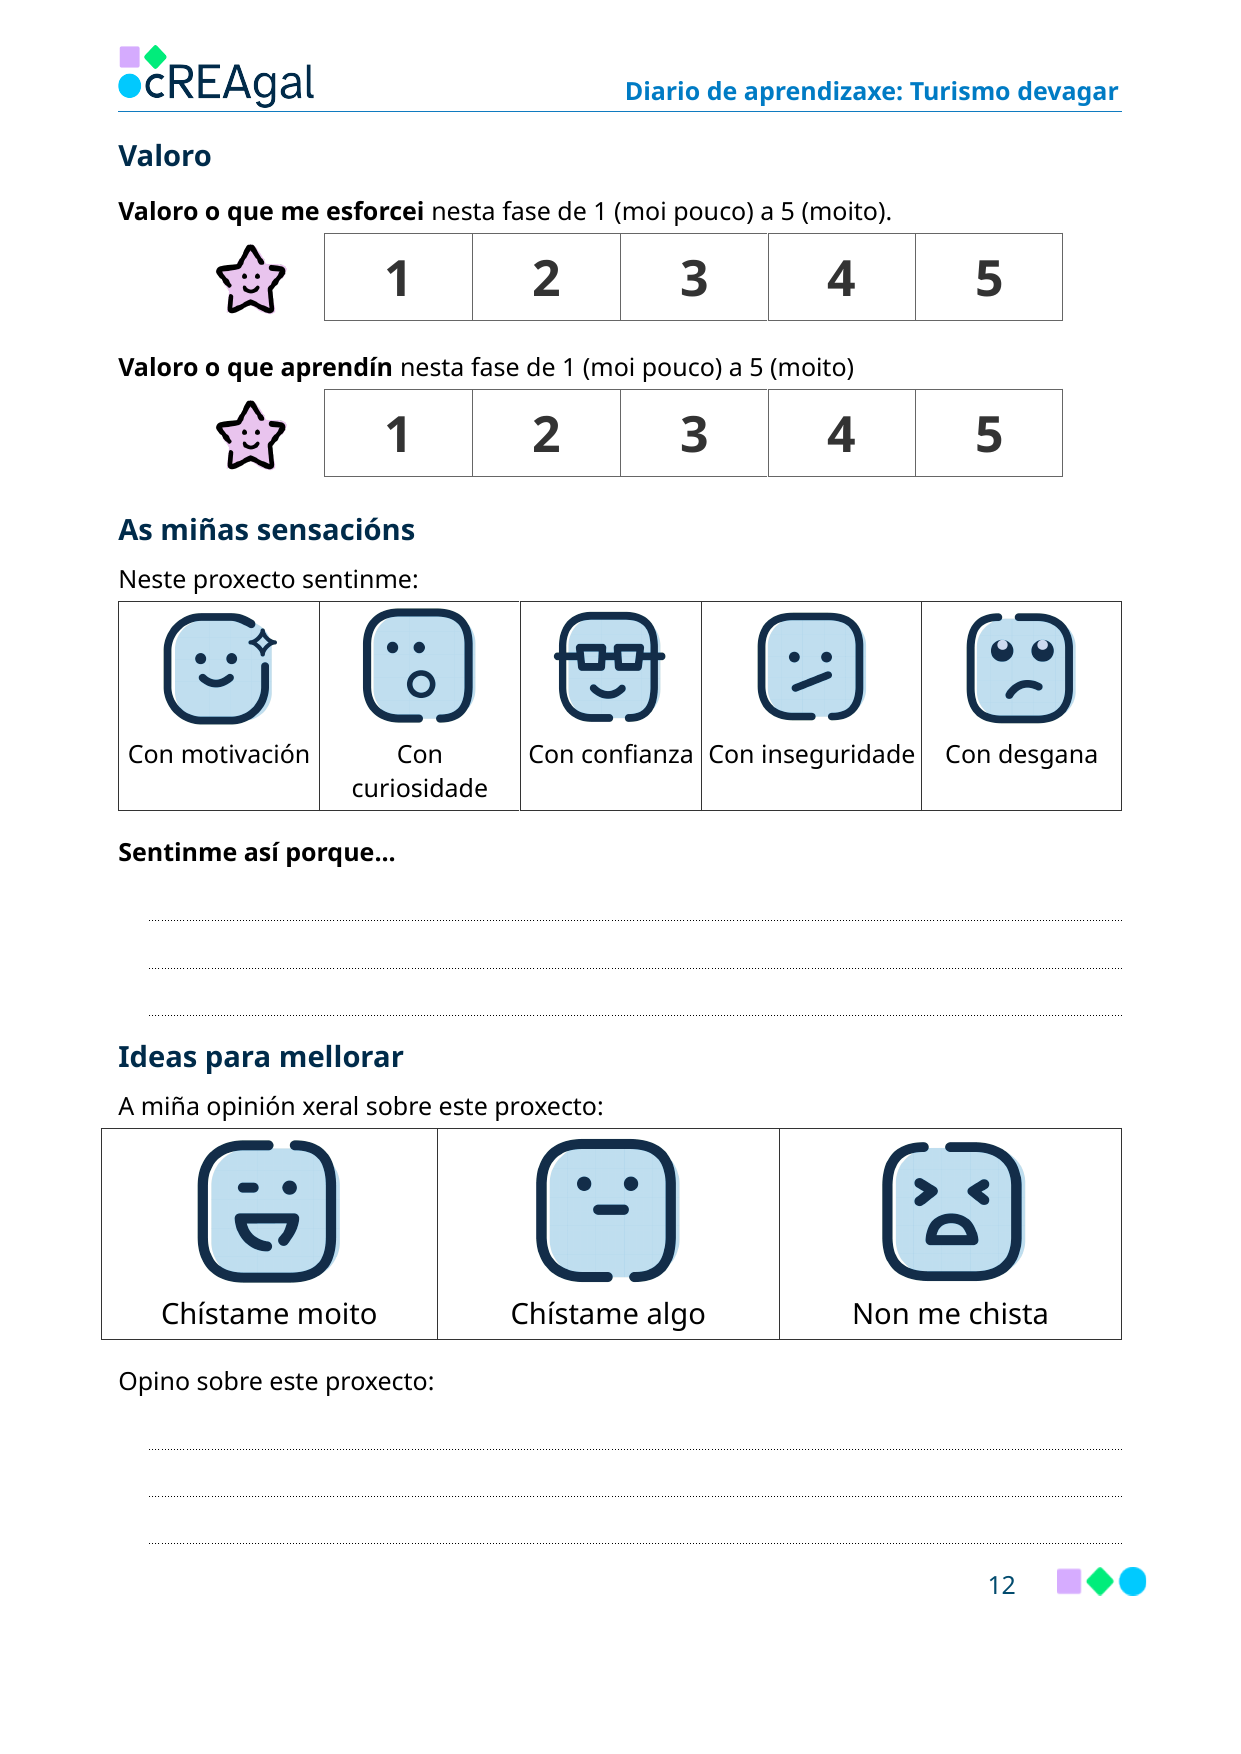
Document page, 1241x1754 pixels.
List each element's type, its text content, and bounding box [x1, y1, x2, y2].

table_header 1 [325, 234, 472, 320]
table_header [148, 1403, 1122, 1450]
table_cell [148, 921, 1122, 969]
table_header [119, 602, 319, 731]
text A miña opinión xeral sobre este proxecto: [118, 1089, 1122, 1123]
table_header [177, 389, 324, 477]
subtitle Valoro [118, 135, 1122, 175]
table_header 1 [325, 390, 472, 476]
picture [208, 238, 293, 319]
picture [118, 45, 314, 108]
table_header [922, 602, 1121, 731]
table_header [521, 602, 701, 731]
picture [1136, 1584, 1147, 1596]
table_cell Con desgana [922, 731, 1121, 810]
table_cell [148, 1497, 1122, 1544]
text Neste proxecto sentinme: [118, 562, 1122, 596]
picture [752, 607, 871, 726]
table_header 5 [916, 390, 1062, 476]
table_cell Chístame algo [438, 1288, 779, 1339]
table_header 4 [769, 234, 915, 320]
table_header [148, 874, 1122, 921]
picture [159, 607, 278, 726]
picture [208, 394, 293, 475]
text Opino sobre este proxecto: [118, 1363, 1122, 1398]
table_header [780, 1129, 1121, 1288]
table_header 5 [916, 234, 1062, 320]
table_header [177, 233, 324, 321]
table_cell Chístame moito [102, 1288, 437, 1339]
table_header [102, 1129, 437, 1288]
table_cell [148, 1450, 1122, 1497]
table_cell [148, 969, 1122, 1016]
picture [1137, 1567, 1147, 1578]
table_header [438, 1129, 779, 1288]
picture [192, 1134, 346, 1289]
table_header [320, 602, 519, 731]
table_cell Con motivación [119, 731, 319, 810]
table_cell Con confianza [521, 731, 701, 810]
picture [551, 607, 670, 726]
text Valoro o que me esforcei nesta fase de 1 (moi pouco) a 5 (moito). [118, 193, 1122, 227]
picture [531, 1134, 685, 1289]
picture [962, 607, 1081, 726]
picture [873, 1134, 1028, 1289]
table_header [702, 602, 921, 731]
table_header 3 [621, 390, 767, 476]
table_header 2 [473, 234, 620, 320]
subtitle Ideas para mellorar [118, 1037, 1122, 1076]
text Sentinme así porque... [118, 835, 1122, 869]
text Valoro o que aprendín nesta fase de 1 (moi pouco) a 5 (moito) [118, 349, 1122, 383]
subtitle As miñas sensacións [118, 509, 1122, 549]
table_cell Con curiosidade [320, 731, 519, 810]
table_header 3 [621, 234, 767, 320]
picture [1057, 1567, 1130, 1596]
table_cell Con inseguridade [702, 731, 921, 810]
picture [360, 607, 479, 726]
table_header 4 [769, 390, 915, 476]
table_header 2 [473, 390, 620, 476]
table_cell Non me chista [780, 1288, 1121, 1339]
